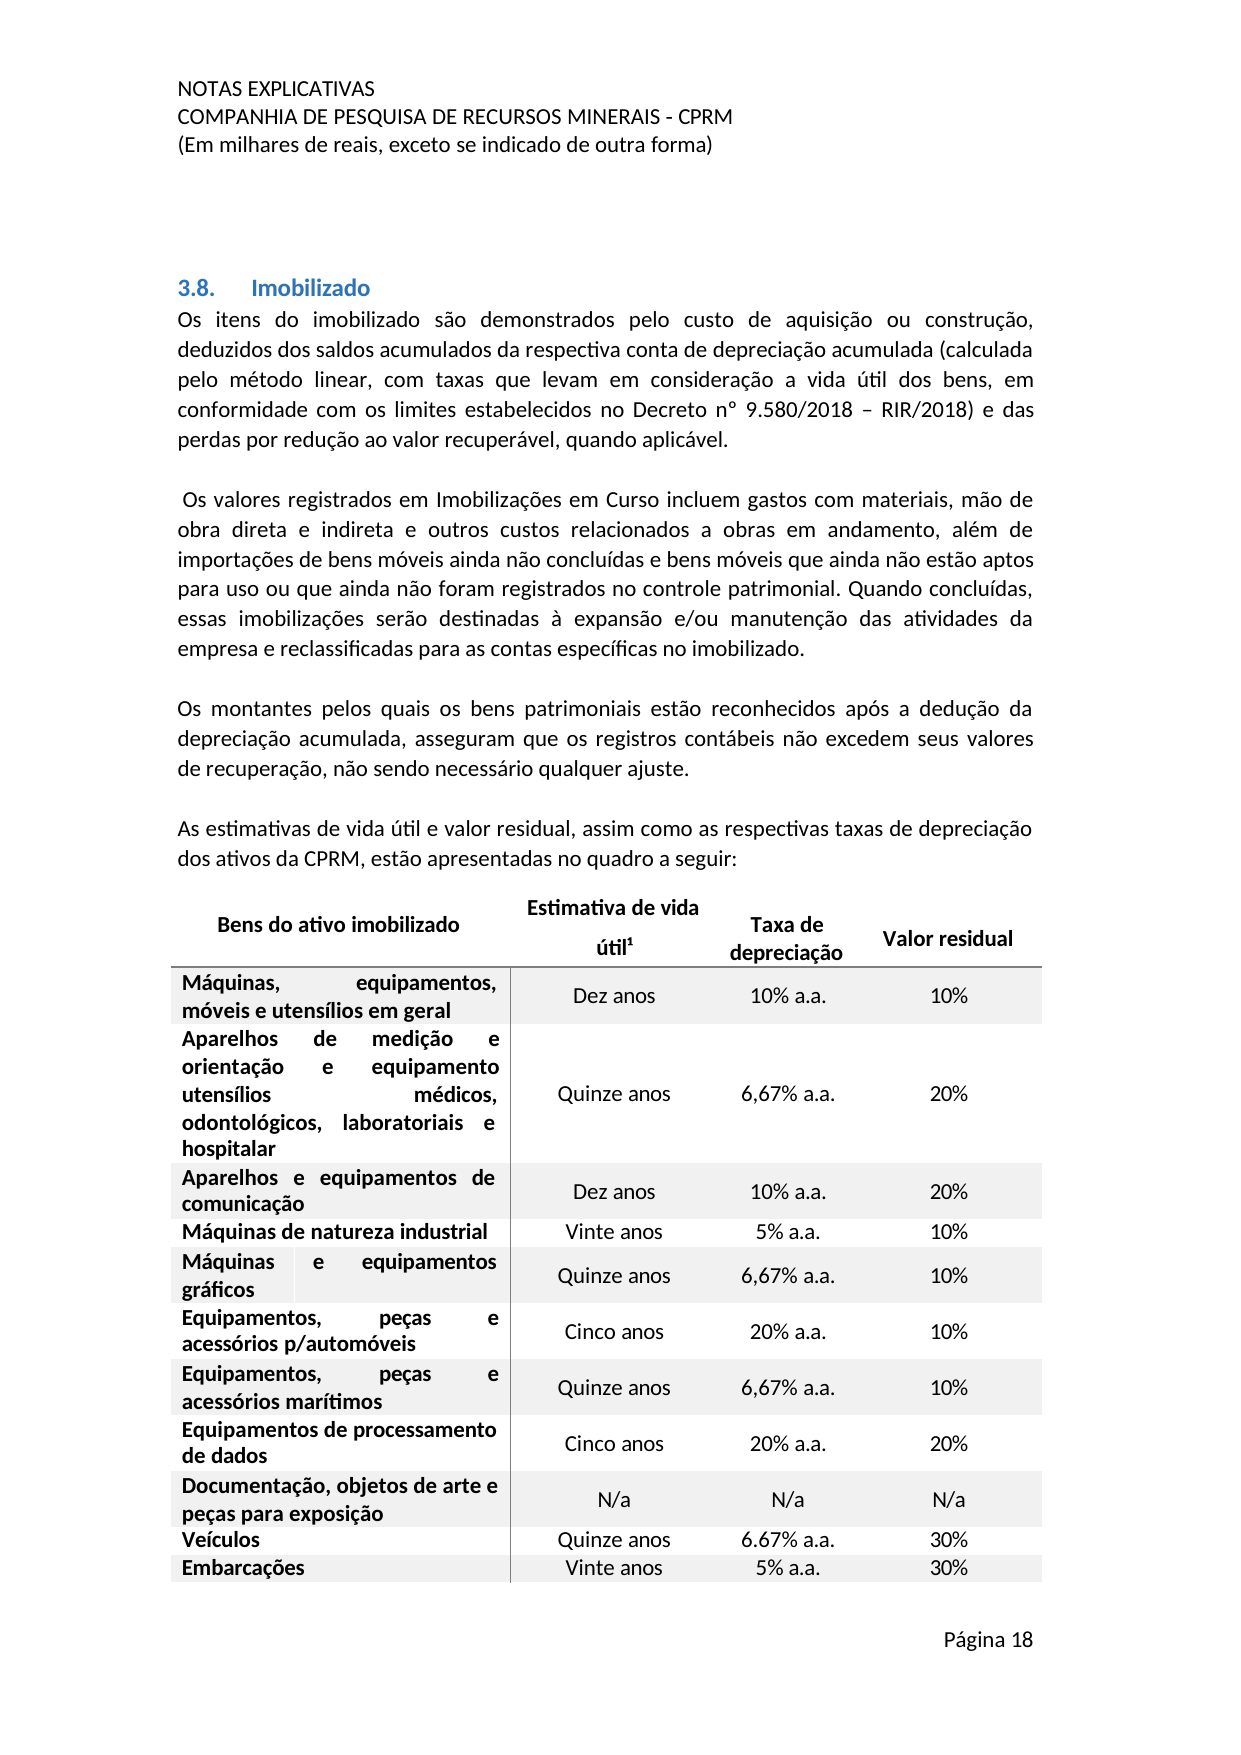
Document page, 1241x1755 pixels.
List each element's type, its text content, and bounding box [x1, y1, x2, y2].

table_cell 6,67% a.a. [706, 1247, 883, 1303]
table_cell 10% [883, 1219, 1042, 1247]
table_cell 10% [883, 1303, 1042, 1359]
table_cell 5% a.a. [706, 1555, 883, 1582]
list Imobilizado [177, 272, 1241, 303]
text Valor residual [883, 924, 1241, 952]
table_header Dez anos [511, 968, 706, 1024]
table_cell Vinte anos [511, 1555, 706, 1582]
table_cell equipamentos [343, 1247, 510, 1303]
table_cell 10% a.a. [706, 1163, 883, 1219]
table_cell Documentação, objetos de arte e peças para exposição [171, 1471, 510, 1527]
table_cell Cinco anos [511, 1303, 706, 1359]
text Os valores registrados em Imobilizações em Curso incluem gastos com materiais, mão de obra direta e indireta e outros custos relacionados a obras em andamento, além de importações de bens móveis ainda não concluídas e bens móveis que ainda não estão aptos para uso ou que ainda não foram registrados no controle patrimonial. Quando concluídas, essas imobilizações serão destinadas à expansão e/ou manutenção das atividades da empresa e reclassificadas para as contas específicas no imobilizado. [177, 485, 1034, 662]
table_cell 20% a.a. [706, 1415, 883, 1471]
table_header 10% a.a. [706, 968, 883, 1024]
table_cell Equipamentos, peças e acessórios marítimos [171, 1359, 510, 1415]
table_header Máquinas, equipamentos, móveis e utensílios em geral [171, 968, 510, 1024]
table_cell Máquinas de natureza industrial [171, 1219, 510, 1247]
table_cell Equipamentos, peças e acessórios p/automóveis [171, 1303, 510, 1359]
table_cell Equipamentos de processamento de dados [171, 1415, 510, 1471]
table_cell N/a [511, 1471, 706, 1527]
table_cell 30% [883, 1555, 1042, 1582]
table_cell 30% [883, 1527, 1042, 1555]
text útil¹ [0, 939, 633, 960]
table_cell Embarcações [171, 1555, 510, 1582]
table_cell 5% a.a. [706, 1219, 883, 1247]
table_cell Quinze anos [511, 1527, 706, 1555]
text Os montantes pelos quais os bens patrimoniais estão reconhecidos após a dedução da depreciação acumulada, asseguram que os registros contábeis não excedem seus valores de recuperação, não sendo necessário qualquer ajuste. [177, 694, 1034, 782]
table_cell Veículos [171, 1527, 510, 1555]
table_cell Quinze anos [511, 1024, 706, 1163]
table_cell 20% [883, 1415, 1042, 1471]
table_cell 20% a.a. [706, 1303, 883, 1359]
text Bens do ativo imobilizado Estimativa de vida [217, 904, 701, 939]
table_cell N/a [883, 1471, 1042, 1527]
table_cell e [295, 1247, 343, 1303]
table_cell Vinte anos [511, 1219, 706, 1247]
table_cell Quinze anos [511, 1359, 706, 1415]
table_cell Dez anos [511, 1163, 706, 1219]
table_cell Aparelhos de medição e orientação e equipamento utensílios médicos, odontológicos, laboratoriais e hospitalar [171, 1024, 510, 1163]
text As estimativas de vida útil e valor residual, assim como as respectivas taxas de depreciação dos ativos da CPRM, estão apresentadas no quadro a seguir: [177, 814, 1034, 872]
table_cell 10% [883, 1359, 1042, 1415]
table_cell N/a [706, 1471, 883, 1527]
table_cell 6,67% a.a. [706, 1359, 883, 1415]
table_cell Cinco anos [511, 1415, 706, 1471]
table_cell Máquinas gráficos [171, 1247, 294, 1303]
table_header 10% [883, 968, 1042, 1024]
table_cell 6,67% a.a. [706, 1024, 883, 1163]
text Os itens do imobilizado são demonstrados pelo custo de aquisição ou construção, deduzidos dos saldos acumulados da respectiva conta de depreciação acumulada (calculada pelo método linear, com taxas que levam em consideração a vida útil dos bens, em conformidade com os limites estabelecidos no Decreto nº 9.580/2018 – RIR/2018) e das perdas por redução ao valor recuperável, quando aplicável. [177, 305, 1034, 453]
table_cell 6.67% a.a. [706, 1527, 883, 1555]
table_cell Quinze anos [511, 1247, 706, 1303]
table_cell Aparelhos e equipamentos de comunicação [171, 1163, 510, 1219]
table_cell 20% [883, 1024, 1042, 1163]
text Taxa de depreciação [729, 910, 845, 966]
table_cell 10% [883, 1247, 1042, 1303]
table_cell 20% [883, 1163, 1042, 1219]
